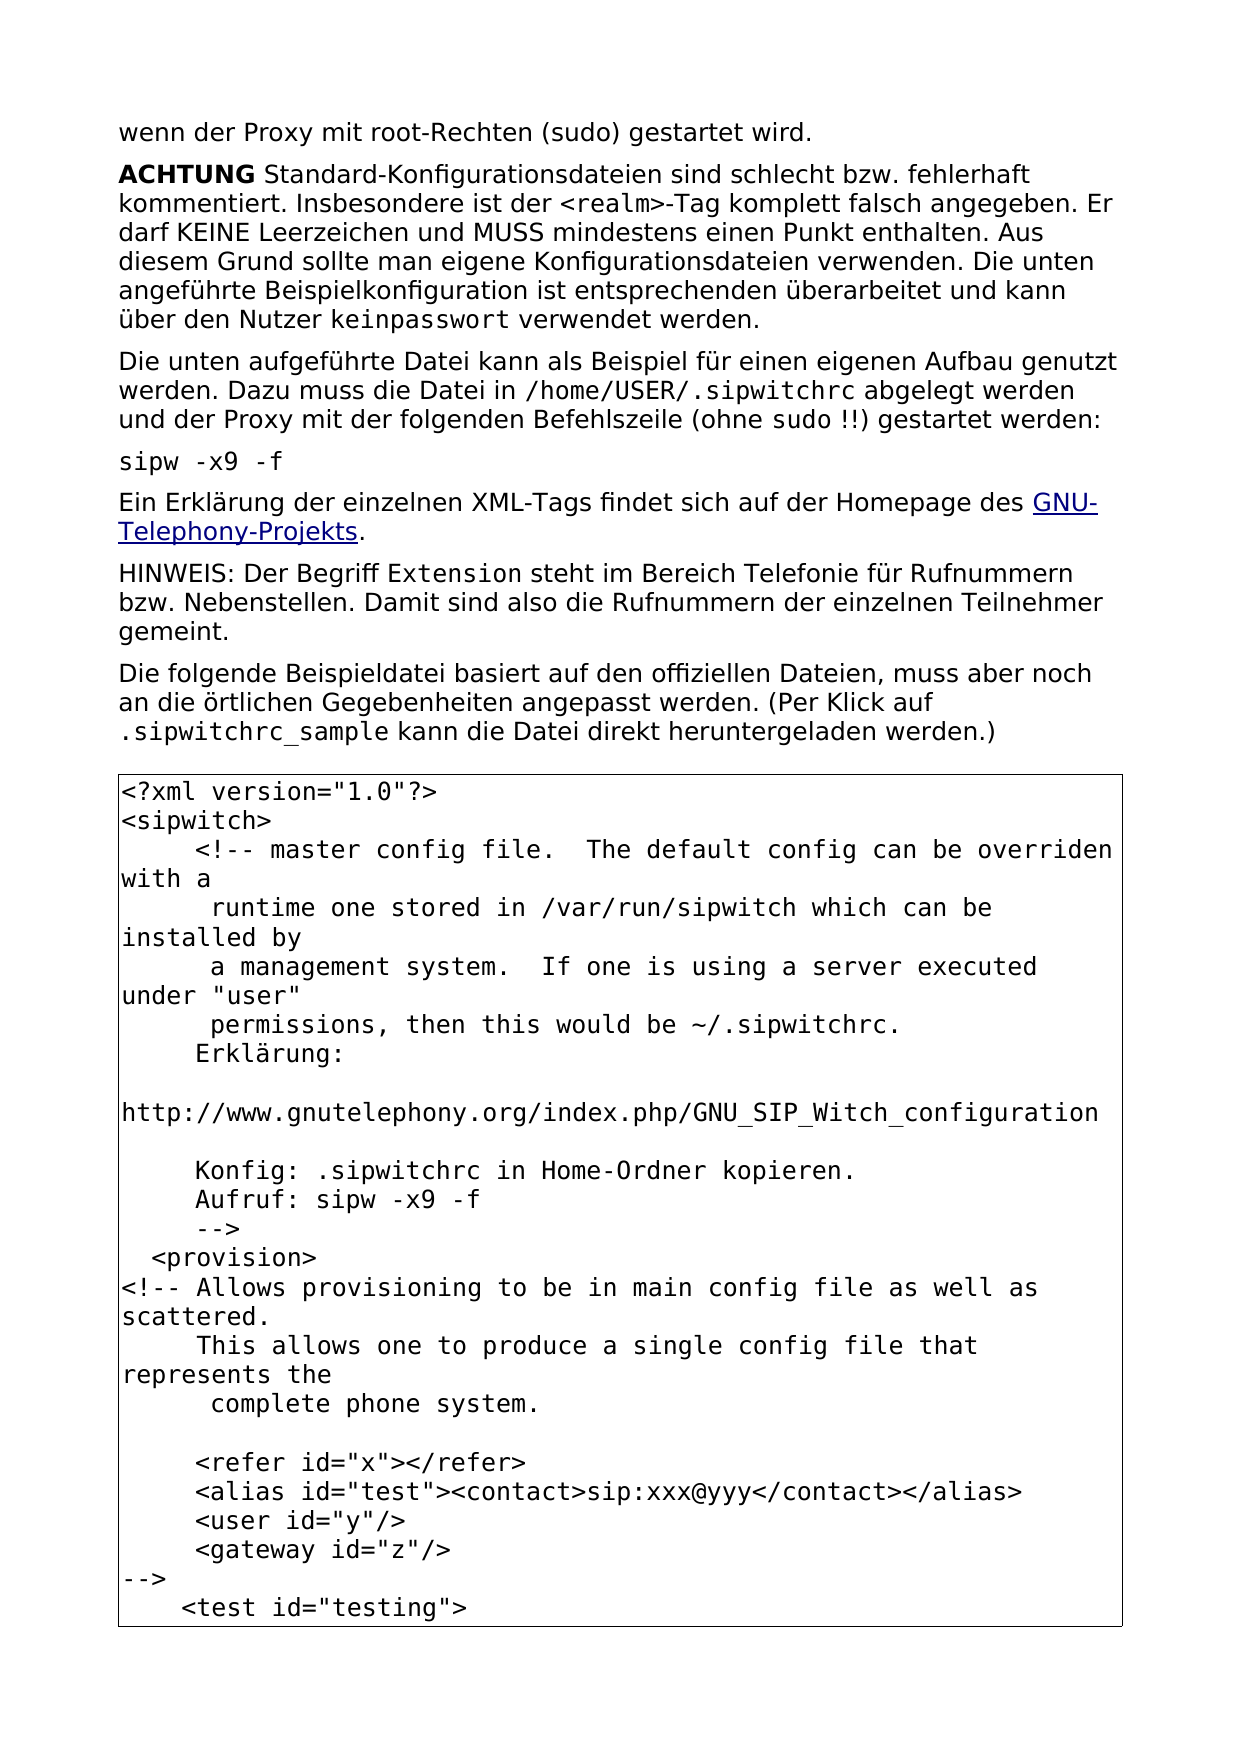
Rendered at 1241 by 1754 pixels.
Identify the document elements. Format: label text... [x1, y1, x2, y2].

text ACHTUNG Standard-Konfigurationsdateien sind schlecht bzw. fehlerhaft kommentiert. Insbesondere ist der <realm>-Tag komplett falsch angegeben. Er darf KEINE Leerzeichen und MUSS mindestens einen Punkt enthalten. Aus diesem Grund sollte man eigene Konfigurationsdateien verwenden. Die unten angeführte Beispielkonfiguration ist entsprechenden überarbeitet und kann über den Nutzer keinpasswort verwendet werden. [118, 160, 1122, 335]
table_header <?xml version="1.0"?> <sipwitch> <!-- master config file. The default config can be overriden with a runtime one stored in /var/run/sipwitch which can be installed by a management system. If one is using a server executed under "user" permissions, then this would be ~/.sipwitchrc. Erklärung: http://www.gnutelephony.org/index.php/GNU_SIP_Witch_configuration Konfig: .sipwitchrc in Home-Ordner kopieren. Aufruf: sipw -x9 -f --> <provision> <!-- Allows provisioning to be in main config file as well as scattered. This allows one to produce a single config file that represents the complete phone system. <refer id="x"></refer> <alias id="test"><contact>sip:xxx@yyy</contact></alias> <user id="y"/> <gateway id="z"/> --> <test id="testing"> [119, 775, 1122, 1626]
text HINWEIS: Der Begriff Extension steht im Bereich Telefonie für Rufnummern bzw. Nebenstellen. Damit sind also die Rufnummern der einzelnen Teilnehmer gemeint. [118, 559, 1122, 647]
text Die unten aufgeführte Datei kann als Beispiel für einen eigenen Aufbau genutzt werden. Dazu muss die Datei in /home/USER/.sipwitchrc abgelegt werden und der Proxy mit der folgenden Befehlszeile (ohne sudo !!) gestartet werden: [118, 347, 1122, 435]
text wenn der Proxy mit root-Rechten (sudo) gestartet wird. [118, 118, 1122, 147]
text Ein Erklärung der einzelnen XML-Tags findet sich auf der Homepage des GNU-Telephony-Projekts. [118, 488, 1122, 547]
text Die folgende Beispieldatei basiert auf den offiziellen Dateien, muss aber noch an die örtlichen Gegebenheiten angepasst werden. (Per Klick auf .sipwitchrc_sample kann die Datei direkt heruntergeladen werden.) [118, 659, 1122, 747]
text sipw -x9 -f [118, 447, 1122, 476]
